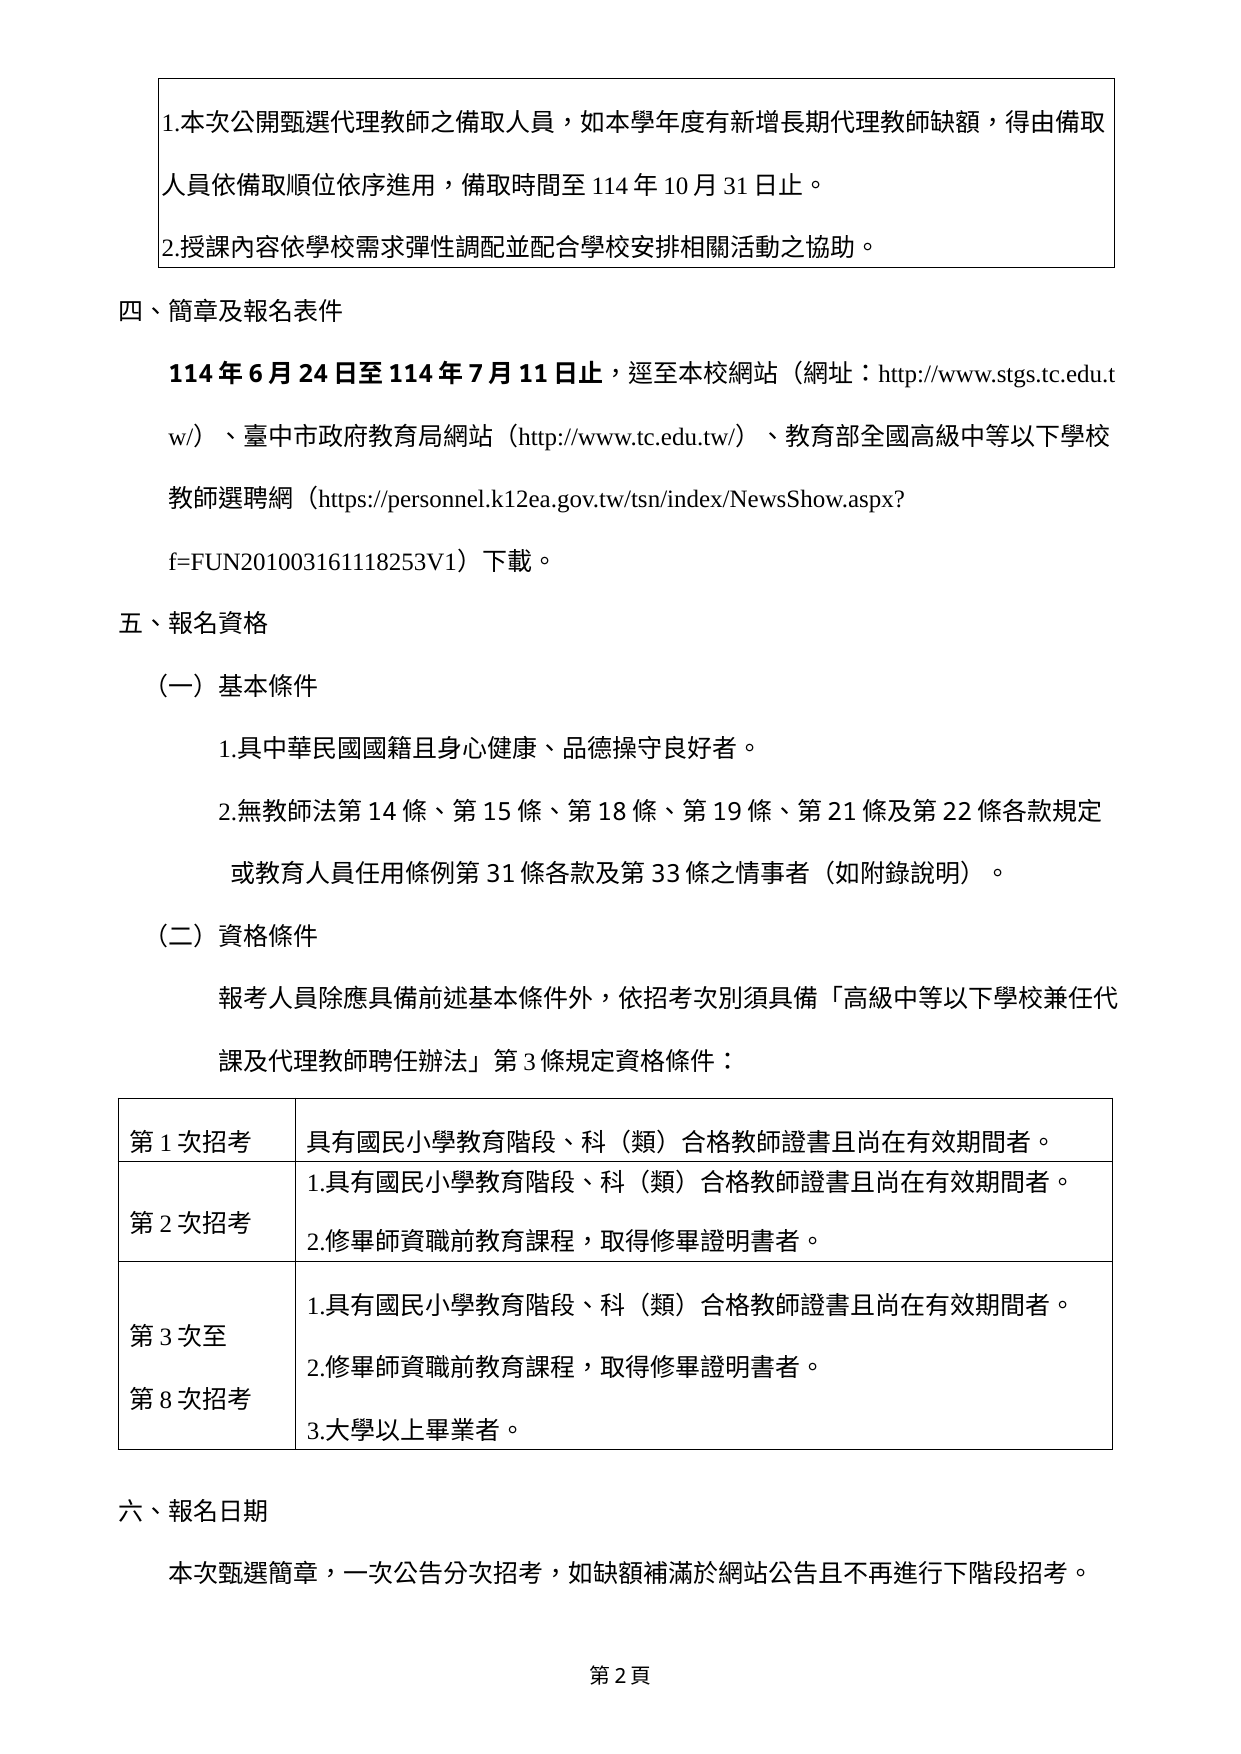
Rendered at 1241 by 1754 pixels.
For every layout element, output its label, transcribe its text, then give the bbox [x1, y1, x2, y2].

table_cell 1.具有國民小學教育階段、科（類）合格教師證書且尚在有效期間者。 2.修畢師資職前教育課程，取得修畢證明書者。 3.大學以上畢業者。 [296, 1262, 1112, 1449]
table_header 第1次招考 [119, 1099, 295, 1161]
text （一）基本條件 [143, 643, 1122, 705]
table_cell 第2次招考 [119, 1162, 295, 1261]
text 六、報名日期 本次甄選簡章，一次公告分次招考，如缺額補滿於網站公告且不再進行下階段招考。 [118, 1468, 1122, 1593]
text 四、簡章及報名表件 114年6月24日至114年7月11日止，逕至本校網站（網址：http://www.stgs.tc.edu.tw/）、臺中市政府教育局網站（http://www.tc.edu.tw/）、教育部全國高級中等以下學校教師選聘網（https://personnel.k12ea.gov.tw/tsn/index/NewsShow.aspx?f=FUN201003161118253V1）下載。 [118, 268, 1122, 580]
table_header 具有國民小學教育階段、科（類）合格教師證書且尚在有效期間者。 [296, 1099, 1112, 1161]
text 2.無教師法第14條、第15條、第18條、第19條、第21條及第22條各款規定或教育人員任用條例第31條各款及第33條之情事者（如附錄說明）。 [218, 768, 1122, 893]
text （二）資格條件 [143, 893, 1122, 955]
table_cell 1.具有國民小學教育階段、科（類）合格教師證書且尚在有效期間者。 2.修畢師資職前教育課程，取得修畢證明書者。 [296, 1162, 1112, 1261]
table_cell 第3次至 第8次招考 [119, 1262, 295, 1449]
text 報考人員除應具備前述基本條件外，依招考次別須具備「高級中等以下學校兼任代課及代理教師聘任辦法」第3條規定資格條件： [218, 955, 1122, 1080]
table_cell 1.本次公開甄選代理教師之備取人員，如本學年度有新增長期代理教師缺額，得由備取人員依備取順位依序進用，備取時間至114年10月31日止。 2.授課內容依學校需求彈性調配並配合學校安排相關活動之協助。 [159, 79, 1114, 267]
text 五、報名資格 [118, 580, 1122, 643]
text 1.具中華民國國籍且身心健康、品德操守良好者。 [218, 705, 1122, 768]
